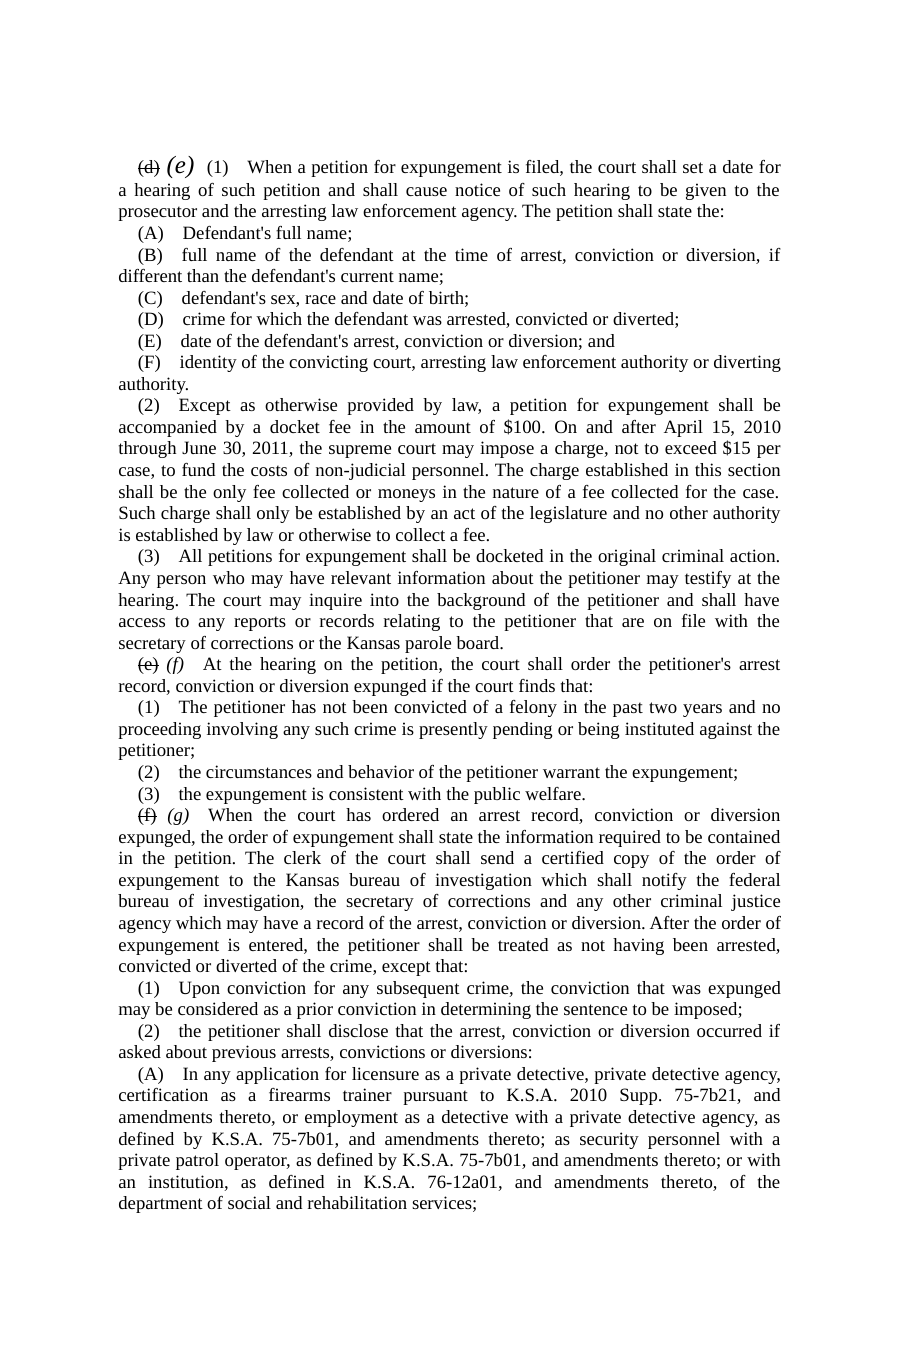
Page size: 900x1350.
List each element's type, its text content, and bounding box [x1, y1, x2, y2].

text (E) date of the defendant's arrest, conviction or diversion; and [118, 330, 782, 351]
text (3) the expungement is consistent with the public welfare. [118, 782, 782, 804]
text (2) the circumstances and behavior of the petitioner warrant the expungement; [118, 761, 782, 782]
text (1) The petitioner has not been convicted of a felony in the past two years and no proceeding involving any such crime is presently pending or being instituted against the petitioner; [118, 696, 782, 761]
text (2) Except as otherwise provided by law, a petition for expungement shall be accompanied by a docket fee in the amount of $100. On and after April 15, 2010 through June 30, 2011, the supreme court may impose a charge, not to exceed $15 per case, to fund the costs of non-judicial personnel. The charge established in this section shall be the only fee collected or moneys in the nature of a fee collected for the case. Such charge shall only be established by an act of the legislature and no other authority is established by law or otherwise to collect a fee. [118, 394, 782, 545]
text (e) (f) At the hearing on the petition, the court shall order the petitioner's arrest record, conviction or diversion expunged if the court finds that: [118, 653, 782, 696]
text (A) Defendant's full name; [118, 222, 782, 243]
text (3) All petitions for expungement shall be docketed in the original criminal action. Any person who may have relevant information about the petitioner may testify at the hearing. The court may inquire into the background of the petitioner and shall have access to any reports or records relating to the petitioner that are on file with the secretary of corrections or the Kansas parole board. [118, 545, 782, 653]
text (f) (g) When the court has ordered an arrest record, conviction or diversion expunged, the order of expungement shall state the information required to be contained in the petition. The clerk of the court shall send a certified copy of the order of expungement to the Kansas bureau of investigation which shall notify the federal bureau of investigation, the secretary of corrections and any other criminal justice agency which may have a record of the arrest, conviction or diversion. After the order of expungement is entered, the petitioner shall be treated as not having been arrested, convicted or diverted of the crime, except that: [118, 804, 782, 977]
text (D) crime for which the defendant was arrested, convicted or diverted; [118, 308, 782, 330]
text (C) defendant's sex, race and date of birth; [118, 287, 782, 308]
text (1) Upon conviction for any subsequent crime, the conviction that was expunged may be considered as a prior conviction in determining the sentence to be imposed; [118, 977, 782, 1020]
text (B) full name of the defendant at the time of arrest, conviction or diversion, if different than the defendant's current name; [118, 243, 782, 287]
text (F) identity of the convicting court, arresting law enforcement authority or diverting authority. [118, 351, 782, 394]
text (d) (e) (1) When a petition for expungement is filed, the court shall set a date for a hearing of such petition and shall cause notice of such hearing to be given to the prosecutor and the arresting law enforcement agency. The petition shall state the: [118, 150, 782, 222]
text (2) the petitioner shall disclose that the arrest, conviction or diversion occurred if asked about previous arrests, convictions or diversions: [118, 1020, 782, 1063]
text (A) In any application for licensure as a private detective, private detective agency, certification as a firearms trainer pursuant to K.S.A. 2010 Supp. 75-7b21, and amendments thereto, or employment as a detective with a private detective agency, as defined by K.S.A. 75-7b01, and amendments thereto; as security personnel with a private patrol operator, as defined by K.S.A. 75-7b01, and amendments thereto; or with an institution, as defined in K.S.A. 76-12a01, and amendments thereto, of the department of social and rehabilitation services; [118, 1063, 782, 1214]
